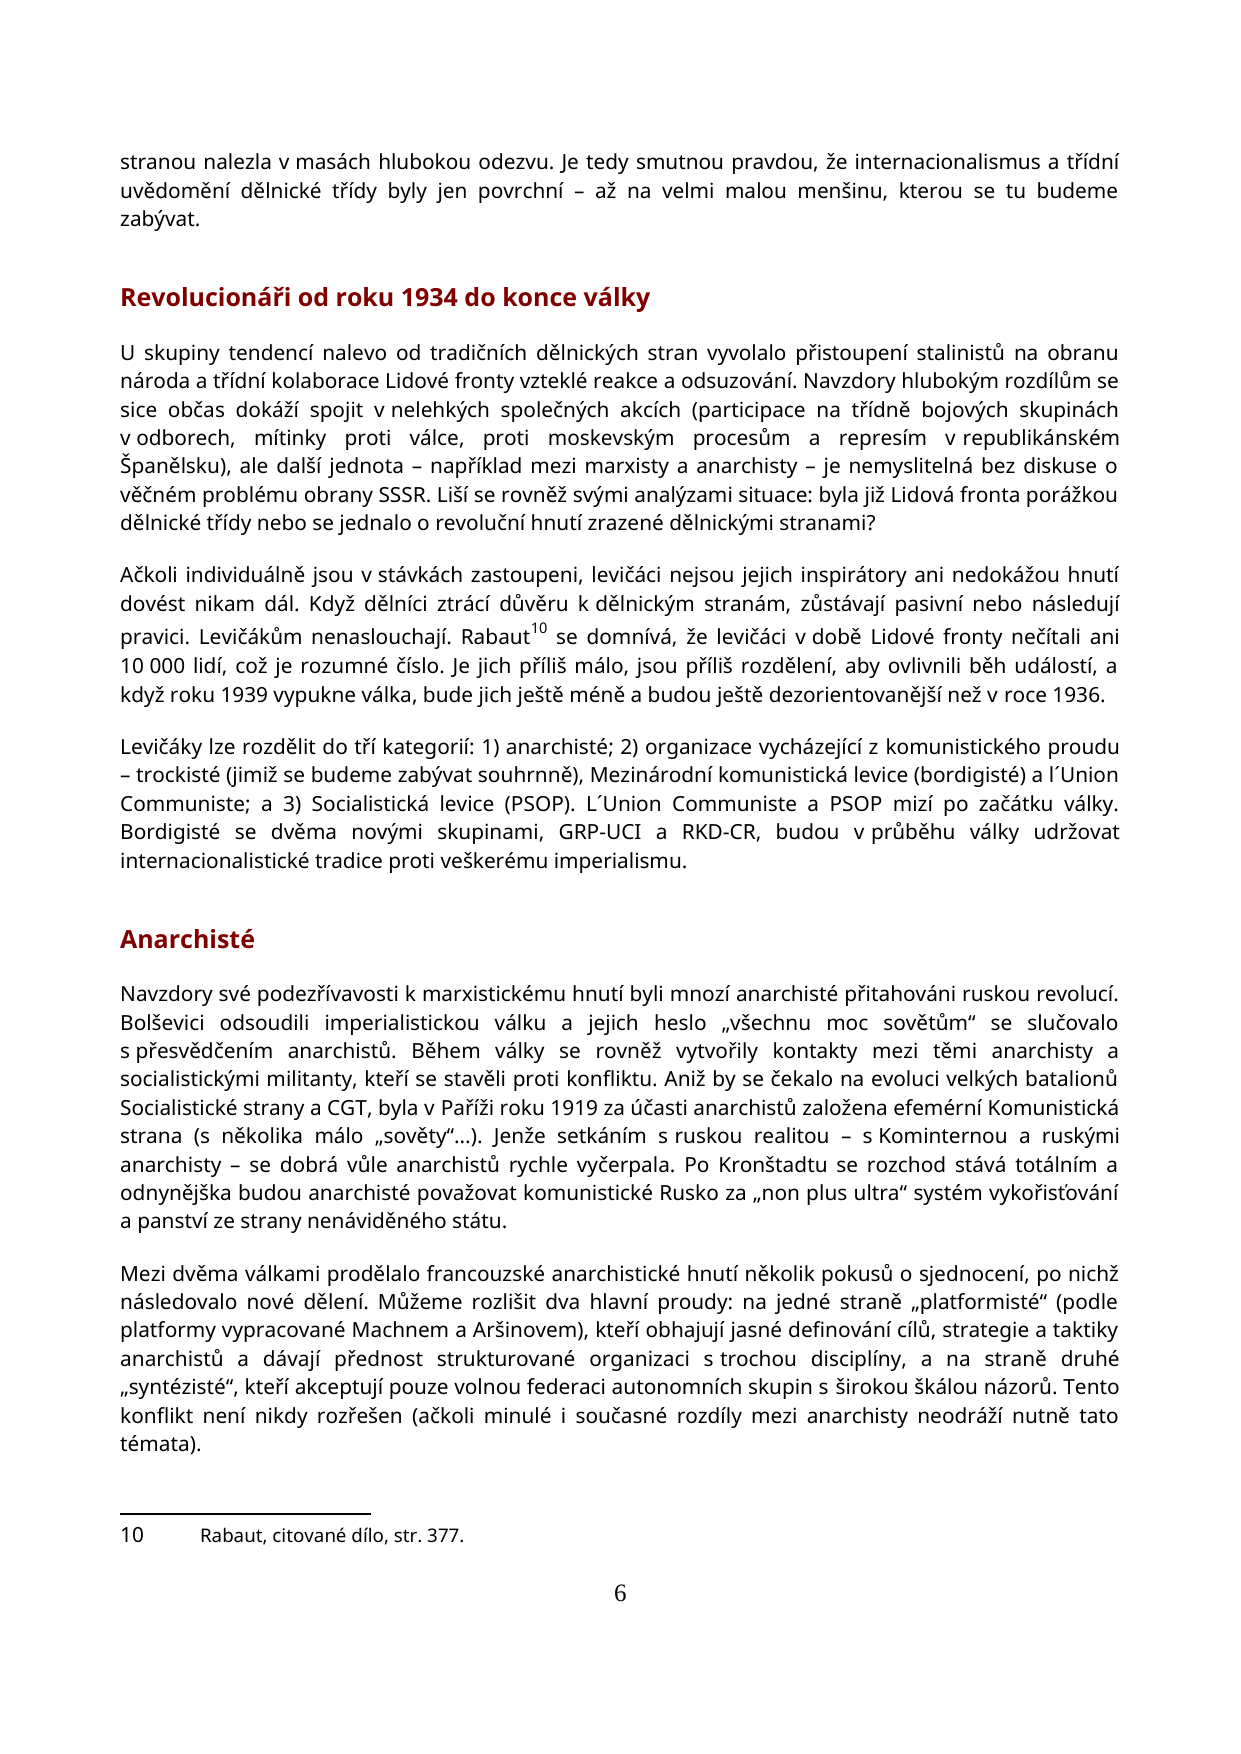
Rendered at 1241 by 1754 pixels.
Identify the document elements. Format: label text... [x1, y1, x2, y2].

text stranou nalezla v masách hlubokou odezvu. Je tedy smutnou pravdou, že internacionalismus a třídní uvědomění dělnické třídy byly jen povrchní – až na velmi malou menšinu, kterou se tu budeme zabývat. [120, 147, 1120, 233]
text Anarchisté [120, 921, 1120, 956]
text U skupiny tendencí nalevo od tradičních dělnických stran vyvolalo přistoupení stalinistů na obranu národa a třídní kolaborace Lidové fronty vzteklé reakce a odsuzování. Navzdory hlubokým rozdílům se sice občas dokáží spojit v nelehkých společných akcích (participace na třídně bojových skupinách v odborech, mítinky proti válce, proti moskevským procesům a represím v republikánském Španělsku), ale další jednota – například mezi marxisty a anarchisty – je nemyslitelná bez diskuse o věčném problému obrany SSSR. Liší se rovněž svými analýzami situace: byla již Lidová fronta porážkou dělnické třídy nebo se jednalo o revoluční hnutí zrazené dělnickými stranami? [120, 338, 1120, 537]
text Revolucionáři od roku 1934 do konce války [120, 280, 1120, 314]
text Mezi dvěma válkami prodělalo francouzské anarchistické hnutí několik pokusů o sjednocení, po nichž následovalo nové dělení. Můžeme rozlišit dva hlavní proudy: na jedné straně „platformisté“ (podle platformy vypracované Machnem a Aršinovem), kteří obhajují jasné definování cílů, strategie a taktiky anarchistů a dávají přednost strukturované organizaci s trochou disciplíny, a na straně druhé „syntézisté“, kteří akceptují pouze volnou federaci autonomních skupin s širokou škálou názorů. Tento konflikt není nikdy rozřešen (ačkoli minulé i současné rozdíly mezi anarchisty neodráží nutně tato témata). [120, 1259, 1120, 1458]
text Rabaut, citované dílo, str. 377. [120, 1520, 1120, 1548]
text Ačkoli individuálně jsou v stávkách zastoupeni, levičáci nejsou jejich inspirátory ani nedokážou hnutí dovést nikam dál. Když dělníci ztrácí důvěru k dělnickým stranám, zůstávají pasivní nebo následují pravici. Levičákům nenaslouchají. Rabaut se domnívá, že levičáci v době Lidové fronty nečítali ani 10 000 lidí, což je rozumné číslo. Je jich příliš málo, jsou příliš rozdělení, aby ovlivnili běh událostí, a když roku 1939 vypukne válka, bude jich ještě méně a budou ještě dezorientovanější než v roce 1936. [120, 561, 1120, 708]
text Navzdory své podezřívavosti k marxistickému hnutí byli mnozí anarchisté přitahováni ruskou revolucí. Bolševici odsoudili imperialistickou válku a jejich heslo „všechnu moc sovětům“ se slučovalo s přesvědčením anarchistů. Během války se rovněž vytvořily kontakty mezi těmi anarchisty a socialistickými militanty, kteří se stavěli proti konfliktu. Aniž by se čekalo na evoluci velkých batalionů Socialistické strany a CGT, byla v Paříži roku 1919 za účasti anarchistů založena efemérní Komunistická strana (s několika málo „sověty“...). Jenže setkáním s ruskou realitou – s Kominternou a ruskými anarchisty – se dobrá vůle anarchistů rychle vyčerpala. Po Kronštadtu se rozchod stává totálním a odnynějška budou anarchisté považovat komunistické Rusko za „non plus ultra“ systém vykořisťování a panství ze strany nenáviděného státu. [120, 979, 1120, 1235]
text Levičáky lze rozdělit do tří kategorií: 1) anarchisté; 2) organizace vycházející z komunistického proudu – trockisté (jimiž se budeme zabývat souhrnně), Mezinárodní komunistická levice (bordigisté) a l´Union Communiste; a 3) Socialistická levice (PSOP). L´Union Communiste a PSOP mizí po začátku války. Bordigisté se dvěma novými skupinami, GRP-UCI a RKD-CR, budou v průběhu války udržovat internacionalistické tradice proti veškerému imperialismu. [120, 732, 1120, 874]
